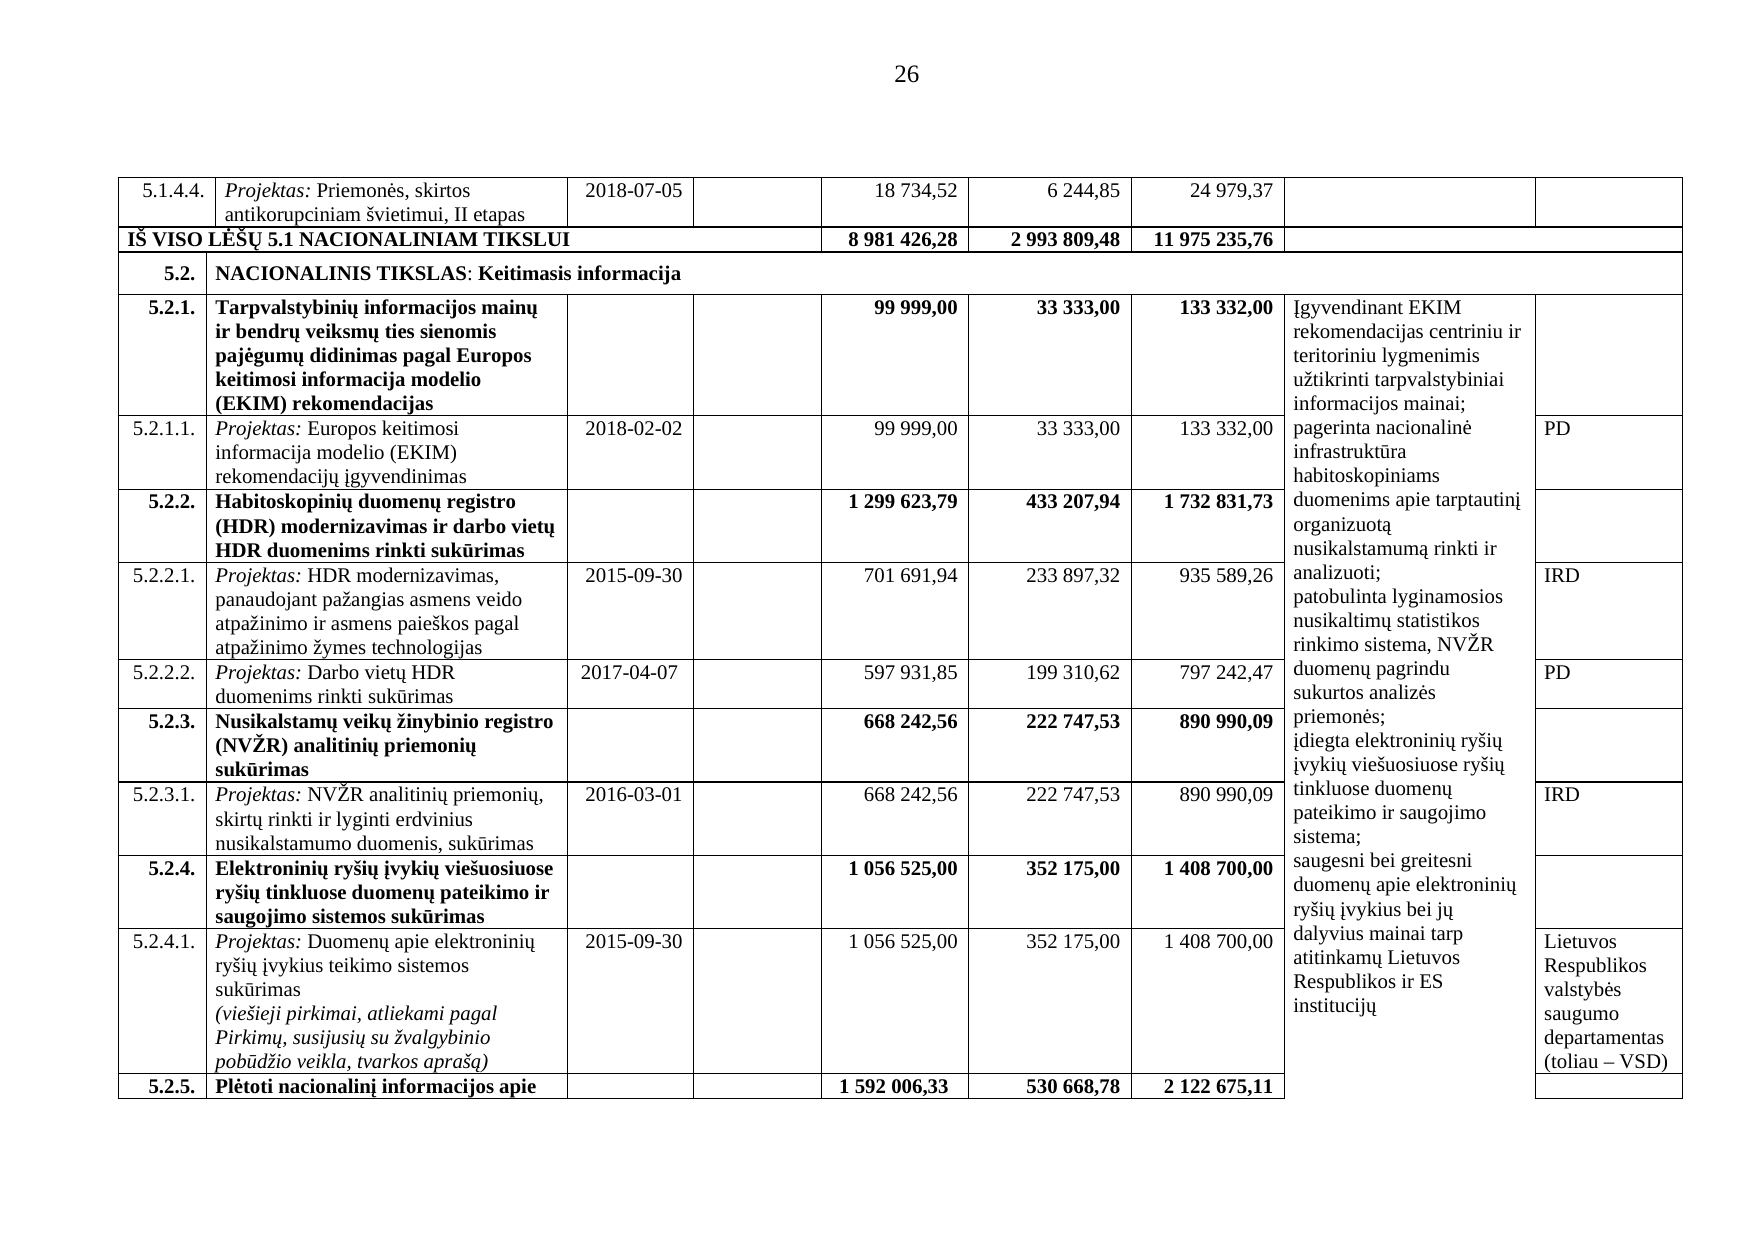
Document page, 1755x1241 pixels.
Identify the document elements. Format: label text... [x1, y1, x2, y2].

table_cell 1 592 006,33 [822, 1074, 968, 1098]
table_cell 5.1.4.4. [119, 178, 215, 226]
table_cell 668 242,56 [822, 783, 968, 854]
table_cell 2015-09-30 [568, 929, 693, 1073]
table_cell 5.2.4.1. [119, 929, 206, 1073]
table_cell Plėtoti nacionalinį informacijos apie [207, 1074, 567, 1098]
table_cell Tarpvalstybinių informacijos mainų ir bendrų veiksmų ties sienomis pajėgumų didinimas pagal Europos keitimosi informacija modelio (EKIM) rekomendacijas [207, 295, 567, 415]
table_cell 8 981 426,28 [822, 228, 968, 251]
table_cell [694, 490, 821, 562]
table_cell 2017-04-07 [568, 660, 693, 708]
table_cell 5.2.1. [119, 295, 206, 415]
table_cell 701 691,94 [822, 563, 968, 659]
table_cell 5.2.3.1. [119, 783, 206, 854]
table_cell 1 299 623,79 [822, 490, 968, 562]
table_cell Projektas: NVŽR analitinių priemonių, skirtų rinkti ir lyginti erdvinius nusikalstamumo duomenis, sukūrimas [207, 783, 567, 854]
table_cell 352 175,00 [969, 929, 1131, 1073]
table_cell 5.2. [119, 253, 206, 294]
table_cell IRD [1536, 563, 1682, 659]
table_cell Lietuvos Respublikos valstybės saugumo departamentas (toliau – VSD) [1536, 929, 1682, 1073]
table_cell [694, 563, 821, 659]
table_cell 233 897,32 [969, 563, 1131, 659]
table_cell [568, 295, 693, 415]
table_cell [694, 1074, 821, 1098]
table_cell 199 310,62 [969, 660, 1131, 708]
table_cell 33 333,00 [969, 416, 1131, 488]
table_cell 5.2.2.2. [119, 660, 206, 708]
table_cell [1285, 228, 1682, 251]
table_cell 5.2.2. [119, 490, 206, 562]
table_cell [694, 295, 821, 415]
table_cell Projektas: HDR modernizavimas, panaudojant pažangias asmens veido atpažinimo ir asmens paieškos pagal atpažinimo žymes technologijas [207, 563, 567, 659]
table_cell 2 122 675,11 [1132, 1074, 1284, 1098]
table_cell 890 990,09 [1132, 709, 1284, 781]
table_cell 2016-03-01 [568, 783, 693, 854]
table_cell 2015-09-30 [568, 563, 693, 659]
table_cell 935 589,26 [1132, 563, 1284, 659]
table_cell Nusikalstamų veikų žinybinio registro (NVŽR) analitinių priemonių sukūrimas [207, 709, 567, 781]
table_cell [694, 929, 821, 1073]
table_cell 24 979,37 [1132, 178, 1284, 226]
table_cell 1 408 700,00 [1132, 929, 1284, 1073]
table_cell 222 747,53 [969, 783, 1131, 854]
table_cell 6 244,85 [969, 178, 1131, 226]
table_cell [1536, 1074, 1682, 1098]
table_cell Projektas: Darbo vietų HDR duomenims rinkti sukūrimas [207, 660, 567, 708]
table_cell [694, 660, 821, 708]
table_cell 18 734,52 [822, 178, 968, 226]
table_cell 2018-07-05 [568, 178, 693, 226]
table_cell 352 175,00 [969, 856, 1131, 928]
table_cell 5.2.3. [119, 709, 206, 781]
table_cell NACIONALINIS TIKSLAS: Keitimasis informacija [207, 253, 1682, 294]
table_cell 133 332,00 [1132, 416, 1284, 488]
table_cell PD [1536, 660, 1682, 708]
table_cell 2 993 809,48 [969, 228, 1131, 251]
table_cell [1536, 490, 1682, 562]
table_cell 5.2.4. [119, 856, 206, 928]
table_cell IRD [1536, 783, 1682, 854]
table_cell [568, 709, 693, 781]
table_cell Projektas: Duomenų apie elektroninių ryšių įvykius teikimo sistemos sukūrimas (viešieji pirkimai, atliekami pagal Pirkimų, susijusių su žvalgybinio pobūdžio veikla, tvarkos aprašą) [207, 929, 567, 1073]
table_cell 530 668,78 [969, 1074, 1131, 1098]
table_cell Projektas: Europos keitimosi informacija modelio (EKIM) rekomendacijų įgyvendinimas [207, 416, 567, 488]
table_cell [694, 856, 821, 928]
table_cell 797 242,47 [1132, 660, 1284, 708]
table_cell [1536, 178, 1682, 226]
table_cell 1 408 700,00 [1132, 856, 1284, 928]
table_cell Habitoskopinių duomenų registro (HDR) modernizavimas ir darbo vietų HDR duomenims rinkti sukūrimas [207, 490, 567, 562]
table_cell 99 999,00 [822, 295, 968, 415]
table_cell 99 999,00 [822, 416, 968, 488]
table_cell [568, 1074, 693, 1098]
table_cell [568, 490, 693, 562]
table_cell 1 732 831,73 [1132, 490, 1284, 562]
table_cell 1 056 525,00 [822, 856, 968, 928]
table_cell IŠ VISO LĖŠŲ 5.1 NACIONALINIAM TIKSLUI [119, 228, 821, 251]
table_cell 597 931,85 [822, 660, 968, 708]
table_cell Įgyvendinant EKIM rekomendacijas centriniu ir teritoriniu lygmenimis užtikrinti tarpvalstybiniai informacijos mainai; pagerinta nacionalinė infrastruktūra habitoskopiniams duomenims apie tarptautinį organizuotą nusikalstamumą rinkti ir analizuoti; patobulinta lyginamosios nusikaltimų statistikos rinkimo sistema, NVŽR duomenų pagrindu sukurtos analizės priemonės; įdiegta elektroninių ryšių įvykių viešuosiuose ryšių tinkluose duomenų pateikimo ir saugojimo sistema; saugesni bei greitesni duomenų apie elektroninių ryšių įvykius bei jų dalyvius mainai tarp atitinkamų Lietuvos Respublikos ir ES institucijų [1285, 295, 1535, 1073]
table_cell 133 332,00 [1132, 295, 1284, 415]
table_cell [1285, 1073, 1535, 1098]
table_cell 33 333,00 [969, 295, 1131, 415]
table_cell Projektas: Priemonės, skirtos antikorupciniam švietimui, II etapas [216, 178, 567, 226]
table_cell 5.2.5. [119, 1074, 206, 1098]
table_cell 2018-02-02 [568, 416, 693, 488]
table_cell 5.2.1.1. [119, 416, 206, 488]
table_cell 668 242,56 [822, 709, 968, 781]
table_cell [1536, 709, 1682, 781]
table_cell [694, 178, 821, 226]
table_cell PD [1536, 416, 1682, 488]
table_cell 433 207,94 [969, 490, 1131, 562]
table_cell [1536, 295, 1682, 415]
table_cell [694, 783, 821, 854]
table_cell 5.2.2.1. [119, 563, 206, 659]
table_cell [694, 416, 821, 488]
table_cell 1 056 525,00 [822, 929, 968, 1073]
table_cell 222 747,53 [969, 709, 1131, 781]
table_cell [1536, 856, 1682, 928]
table_cell Elektroninių ryšių įvykių viešuosiuose ryšių tinkluose duomenų pateikimo ir saugojimo sistemos sukūrimas [207, 856, 567, 928]
table_cell 11 975 235,76 [1132, 228, 1284, 251]
table_cell [568, 856, 693, 928]
table_cell 890 990,09 [1132, 783, 1284, 854]
table_cell [694, 709, 821, 781]
